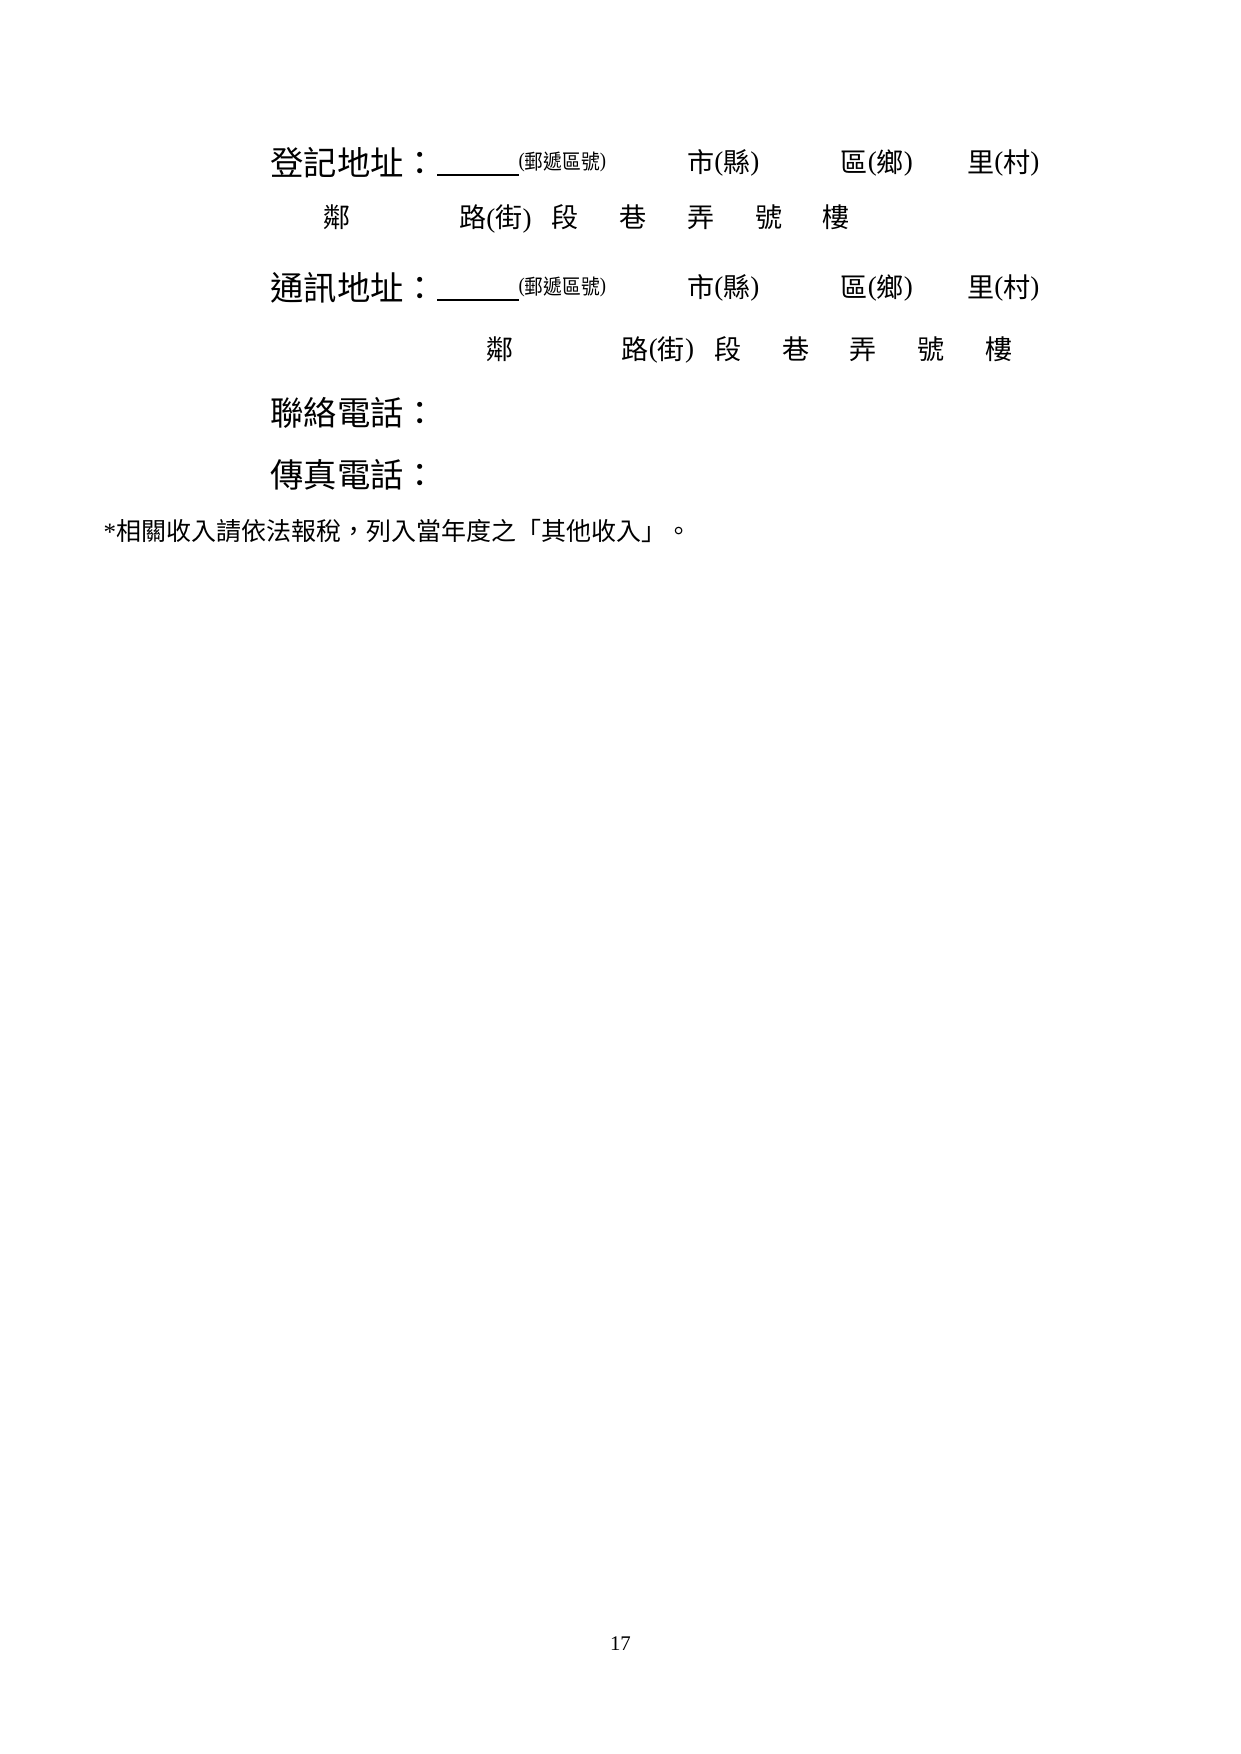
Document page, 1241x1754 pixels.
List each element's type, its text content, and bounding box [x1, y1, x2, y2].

text *相關收入請依法報稅，列入當年度之「其他收入」。 [103, 494, 1122, 552]
text 聯絡電話： [266, 369, 1122, 431]
text 登記地址： (郵遞區號) 市(縣) 區(鄉) 里(村) [266, 119, 1122, 181]
text 通訊地址： (郵遞區號) 市(縣) 區(鄉) 里(村) [266, 244, 1122, 306]
text 鄰 路(街) 段 巷 弄 號 樓 [266, 306, 1122, 369]
text 傳真電話： [266, 431, 1122, 494]
text 鄰 路(街) 段 巷 弄 號 樓 [266, 181, 1122, 239]
